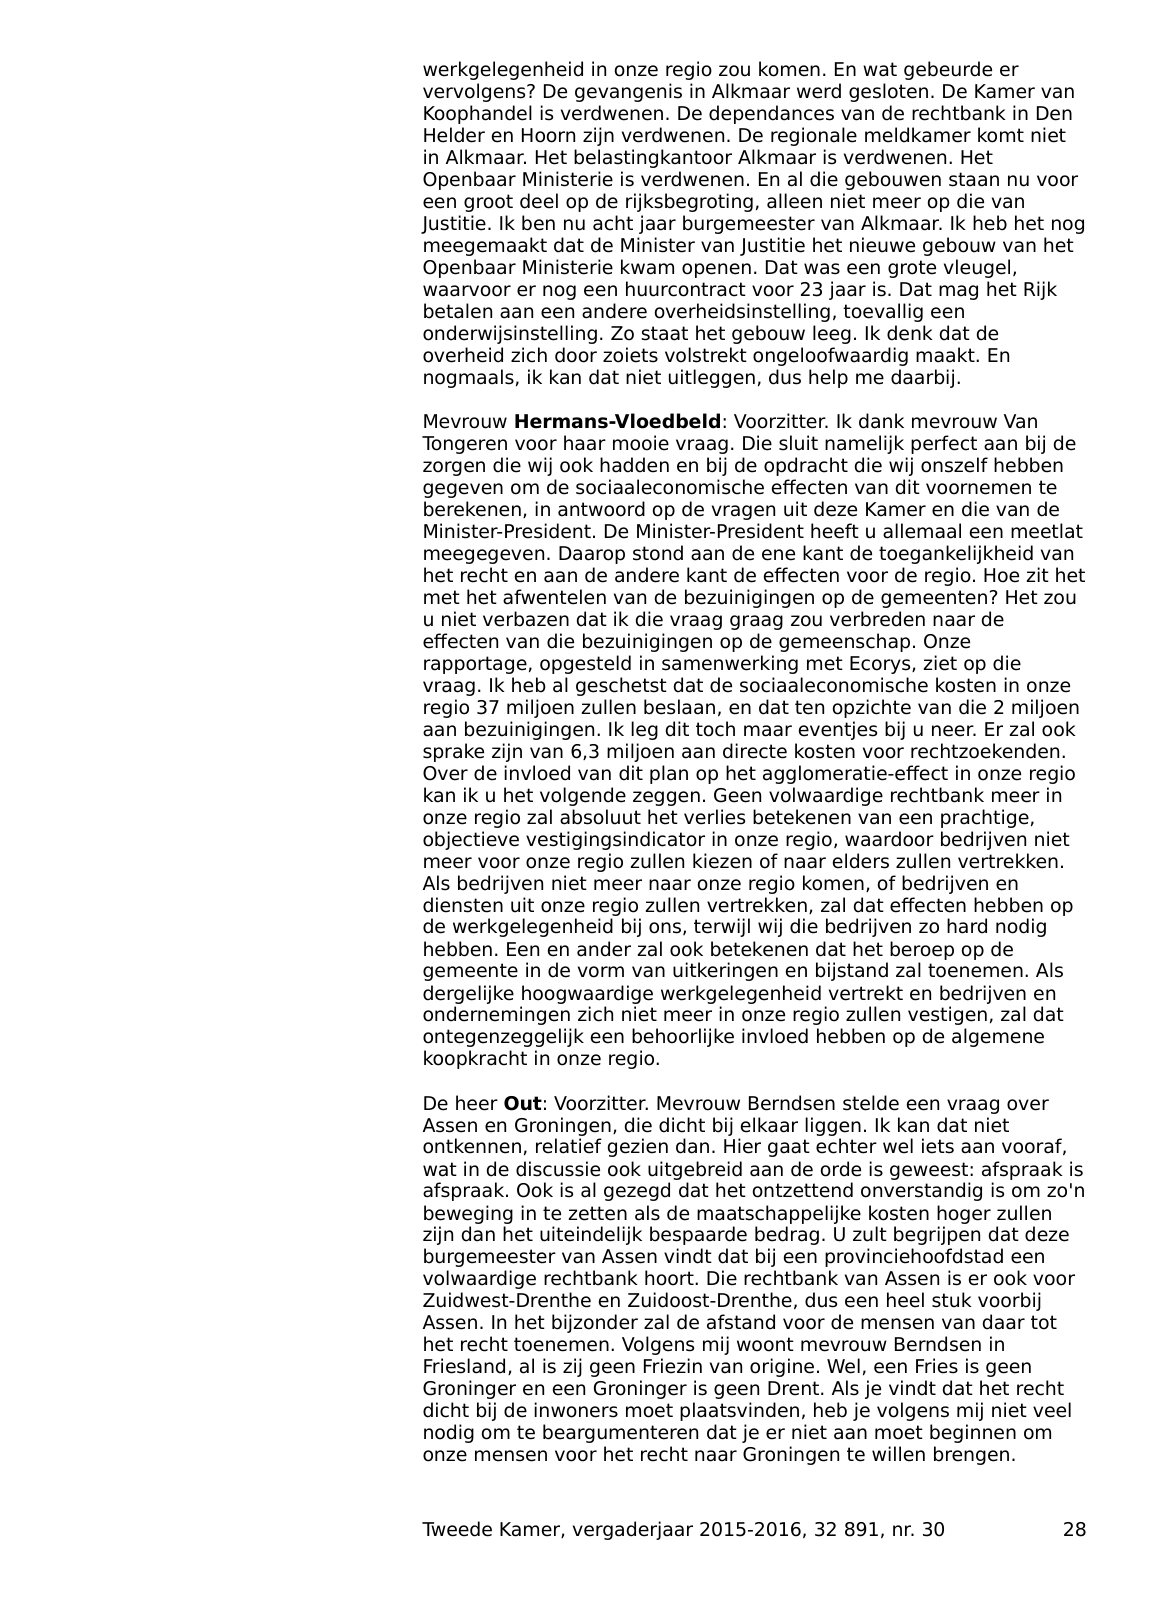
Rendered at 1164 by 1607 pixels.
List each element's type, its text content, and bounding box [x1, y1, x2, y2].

text De heer Out: Voorzitter. Mevrouw Berndsen stelde een vraag over Assen en Groningen, die dicht bij elkaar liggen. Ik kan dat niet ontkennen, relatief gezien dan. Hier gaat echter wel iets aan vooraf, wat in de discussie ook uitgebreid aan de orde is geweest: afspraak is afspraak. Ook is al gezegd dat het ontzettend onverstandig is om zo'n beweging in te zetten als de maatschappelijke kosten hoger zullen zijn dan het uiteindelijk bespaarde bedrag. U zult begrijpen dat deze burgemeester van Assen vindt dat bij een provinciehoofdstad een volwaardige rechtbank hoort. Die rechtbank van Assen is er ook voor Zuidwest-Drenthe en Zuidoost-Drenthe, dus een heel stuk voorbij Assen. In het bijzonder zal de afstand voor de mensen van daar tot het recht toenemen. Volgens mij woont mevrouw Berndsen in Friesland, al is zij geen Friezin van origine. Wel, een Fries is geen Groninger en een Groninger is geen Drent. Als je vindt dat het recht dicht bij de inwoners moet plaatsvinden, heb je volgens mij niet veel nodig om te beargumenteren dat je er niet aan moet beginnen om onze mensen voor het recht naar Groningen te willen brengen. [422, 1092, 1087, 1466]
text Mevrouw Hermans-Vloedbeld: Voorzitter. Ik dank mevrouw Van Tongeren voor haar mooie vraag. Die sluit namelijk perfect aan bij de zorgen die wij ook hadden en bij de opdracht die wij onszelf hebben gegeven om de sociaaleconomische effecten van dit voornemen te berekenen, in antwoord op de vragen uit deze Kamer en die van de Minister-President. De Minister-President heeft u allemaal een meetlat meegegeven. Daarop stond aan de ene kant de toegankelijkheid van het recht en aan de andere kant de effecten voor de regio. Hoe zit het met het afwentelen van de bezuinigingen op de gemeenten? Het zou u niet verbazen dat ik die vraag graag zou verbreden naar de effecten van die bezuinigingen op de gemeenschap. Onze rapportage, opgesteld in samenwerking met Ecorys, ziet op die vraag. Ik heb al geschetst dat de sociaaleconomische kosten in onze regio 37 miljoen zullen beslaan, en dat ten opzichte van die 2 miljoen aan bezuinigingen. Ik leg dit toch maar eventjes bij u neer. Er zal ook sprake zijn van 6,3 miljoen aan directe kosten voor rechtzoekenden. [422, 411, 1087, 763]
text Over de invloed van dit plan op het agglomeratie-effect in onze regio kan ik u het volgende zeggen. Geen volwaardige rechtbank meer in onze regio zal absoluut het verlies betekenen van een prachtige, objectieve vestigingsindicator in onze regio, waardoor bedrijven niet meer voor onze regio zullen kiezen of naar elders zullen vertrekken. Als bedrijven niet meer naar onze regio komen, of bedrijven en diensten uit onze regio zullen vertrekken, zal dat effecten hebben op de werkgelegenheid bij ons, terwijl wij die bedrijven zo hard nodig hebben. Een en ander zal ook betekenen dat het beroep op de gemeente in de vorm van uitkeringen en bijstand zal toenemen. Als dergelijke hoogwaardige werkgelegenheid vertrekt en bedrijven en ondernemingen zich niet meer in onze regio zullen vestigen, zal dat ontegenzeggelijk een behoorlijke invloed hebben op de algemene koopkracht in onze regio. [422, 763, 1087, 1070]
text werkgelegenheid in onze regio zou komen. En wat gebeurde er vervolgens? De gevangenis in Alkmaar werd gesloten. De Kamer van Koophandel is verdwenen. De dependances van de rechtbank in Den Helder en Hoorn zijn verdwenen. De regionale meldkamer komt niet in Alkmaar. Het belastingkantoor Alkmaar is verdwenen. Het Openbaar Ministerie is verdwenen. En al die gebouwen staan nu voor een groot deel op de rijksbegroting, alleen niet meer op die van Justitie. Ik ben nu acht jaar burgemeester van Alkmaar. Ik heb het nog meegemaakt dat de Minister van Justitie het nieuwe gebouw van het Openbaar Ministerie kwam openen. Dat was een grote vleugel, waarvoor er nog een huurcontract voor 23 jaar is. Dat mag het Rijk betalen aan een andere overheidsinstelling, toevallig een onderwijsinstelling. Zo staat het gebouw leeg. Ik denk dat de overheid zich door zoiets volstrekt ongeloofwaardig maakt. En nogmaals, ik kan dat niet uitleggen, dus help me daarbij. [422, 59, 1087, 389]
